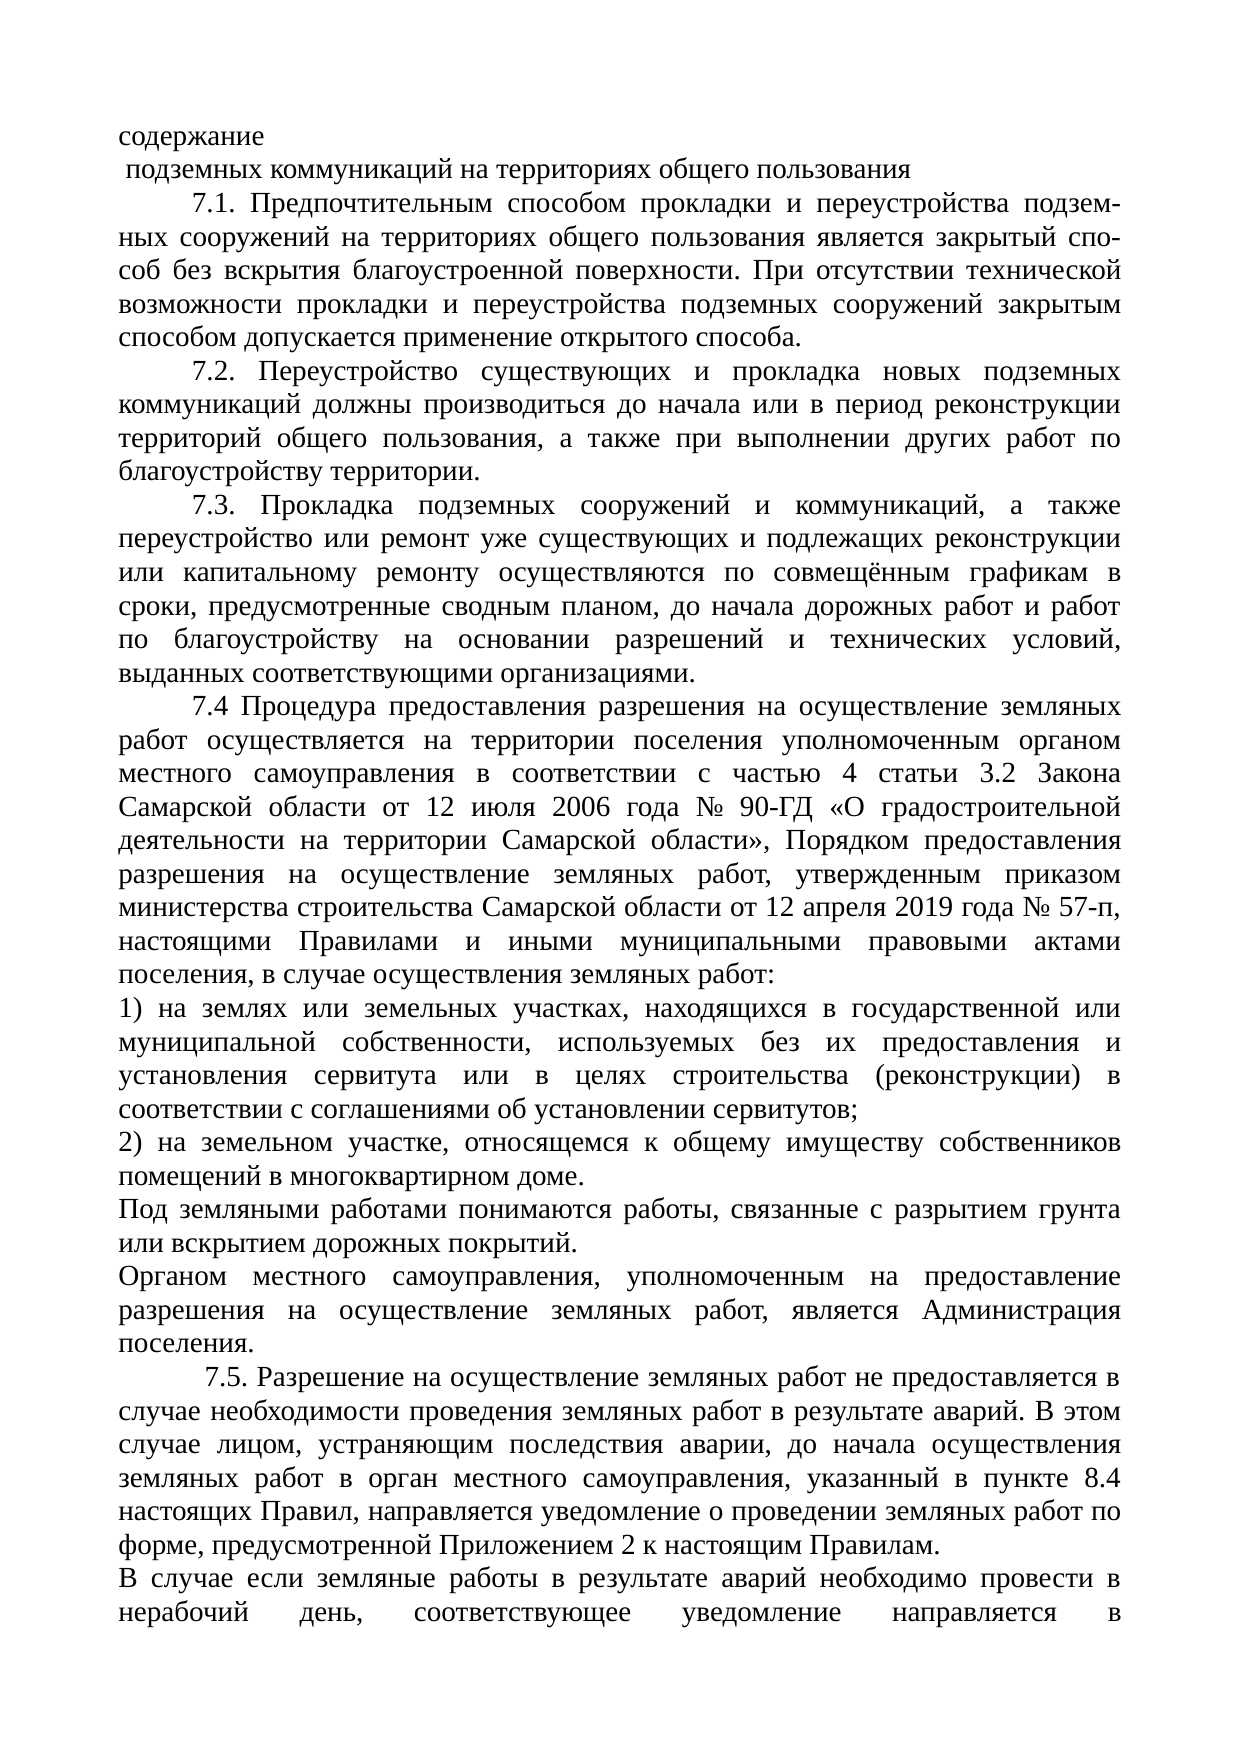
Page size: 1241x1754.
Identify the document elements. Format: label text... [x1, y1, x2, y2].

text 7.4 Процедура предоставления разрешения на осуществление земляных работ осуществляется на территории поселения уполномоченным органом местного самоуправления в соответствии с частью 4 статьи 3.2 Закона Самарской области от 12 июля 2006 года № 90-ГД «О градостроительной деятельности на территории Самарской области», Порядком предоставления разрешения на осуществление земляных работ, утвержденным приказом министерства строительства Самарской области от 12 апреля 2019 года № 57-п, настоящими Правилами и иными муниципальными правовыми актами поселения, в случае осуществления земляных работ: [118, 688, 1122, 990]
text 7.1. Предпочтительным способом прокладки и переустройства подзем-ных сооружений на территориях общего пользования является закрытый спо-соб без вскрытия благоустроенной поверхности. При отсутствии технической возможности прокладки и переустройства подземных сооружений закрытым способом допускается применение открытого способа. [118, 185, 1122, 353]
text 7.3. Прокладка подземных сооружений и коммуникаций, а также переустройство или ремонт уже существующих и подлежащих реконструкции или капитальному ремонту осуществляются по совмещённым графикам в сроки, предусмотренные сводным планом, до начала дорожных работ и работ по благоустройству на основании разрешений и технических условий, выданных соответствующими организациями. [118, 487, 1122, 688]
text 7.2. Переустройство существующих и прокладка новых подземных коммуникаций должны производиться до начала или в период реконструкции территорий общего пользования, а также при выполнении других работ по благоустройству территории. [118, 353, 1122, 487]
text В случае если земляные работы в результате аварий необходимо провести в нерабочий день, соответствующее уведомление направляется в [118, 1560, 1122, 1627]
text содержание [118, 118, 1122, 152]
text Органом местного самоуправления, уполномоченным на предоставление разрешения на осуществление земляных работ, является Администрация поселения. [118, 1258, 1122, 1359]
text Под земляными работами понимаются работы, связанные с разрытием грунта или вскрытием дорожных покрытий. [118, 1191, 1122, 1258]
text подземных коммуникаций на территориях общего пользования [118, 152, 1122, 185]
text 7.5. Разрешение на осуществление земляных работ не предоставляется в случае необходимости проведения земляных работ в результате аварий. В этом случае лицом, устраняющим последствия аварии, до начала осуществления земляных работ в орган местного самоуправления, указанный в пункте 8.4 настоящих Правил, направляется уведомление о проведении земляных работ по форме, предусмотренной Приложением 2 к настоящим Правилам. [118, 1359, 1122, 1560]
text 2) на земельном участке, относящемся к общему имуществу собственников помещений в многоквартирном доме. [118, 1124, 1122, 1191]
text 1) на землях или земельных участках, находящихся в государственной или муниципальной собственности, используемых без их предоставления и установления сервитута или в целях строительства (реконструкции) в соответствии с соглашениями об установлении сервитутов; [118, 990, 1122, 1124]
